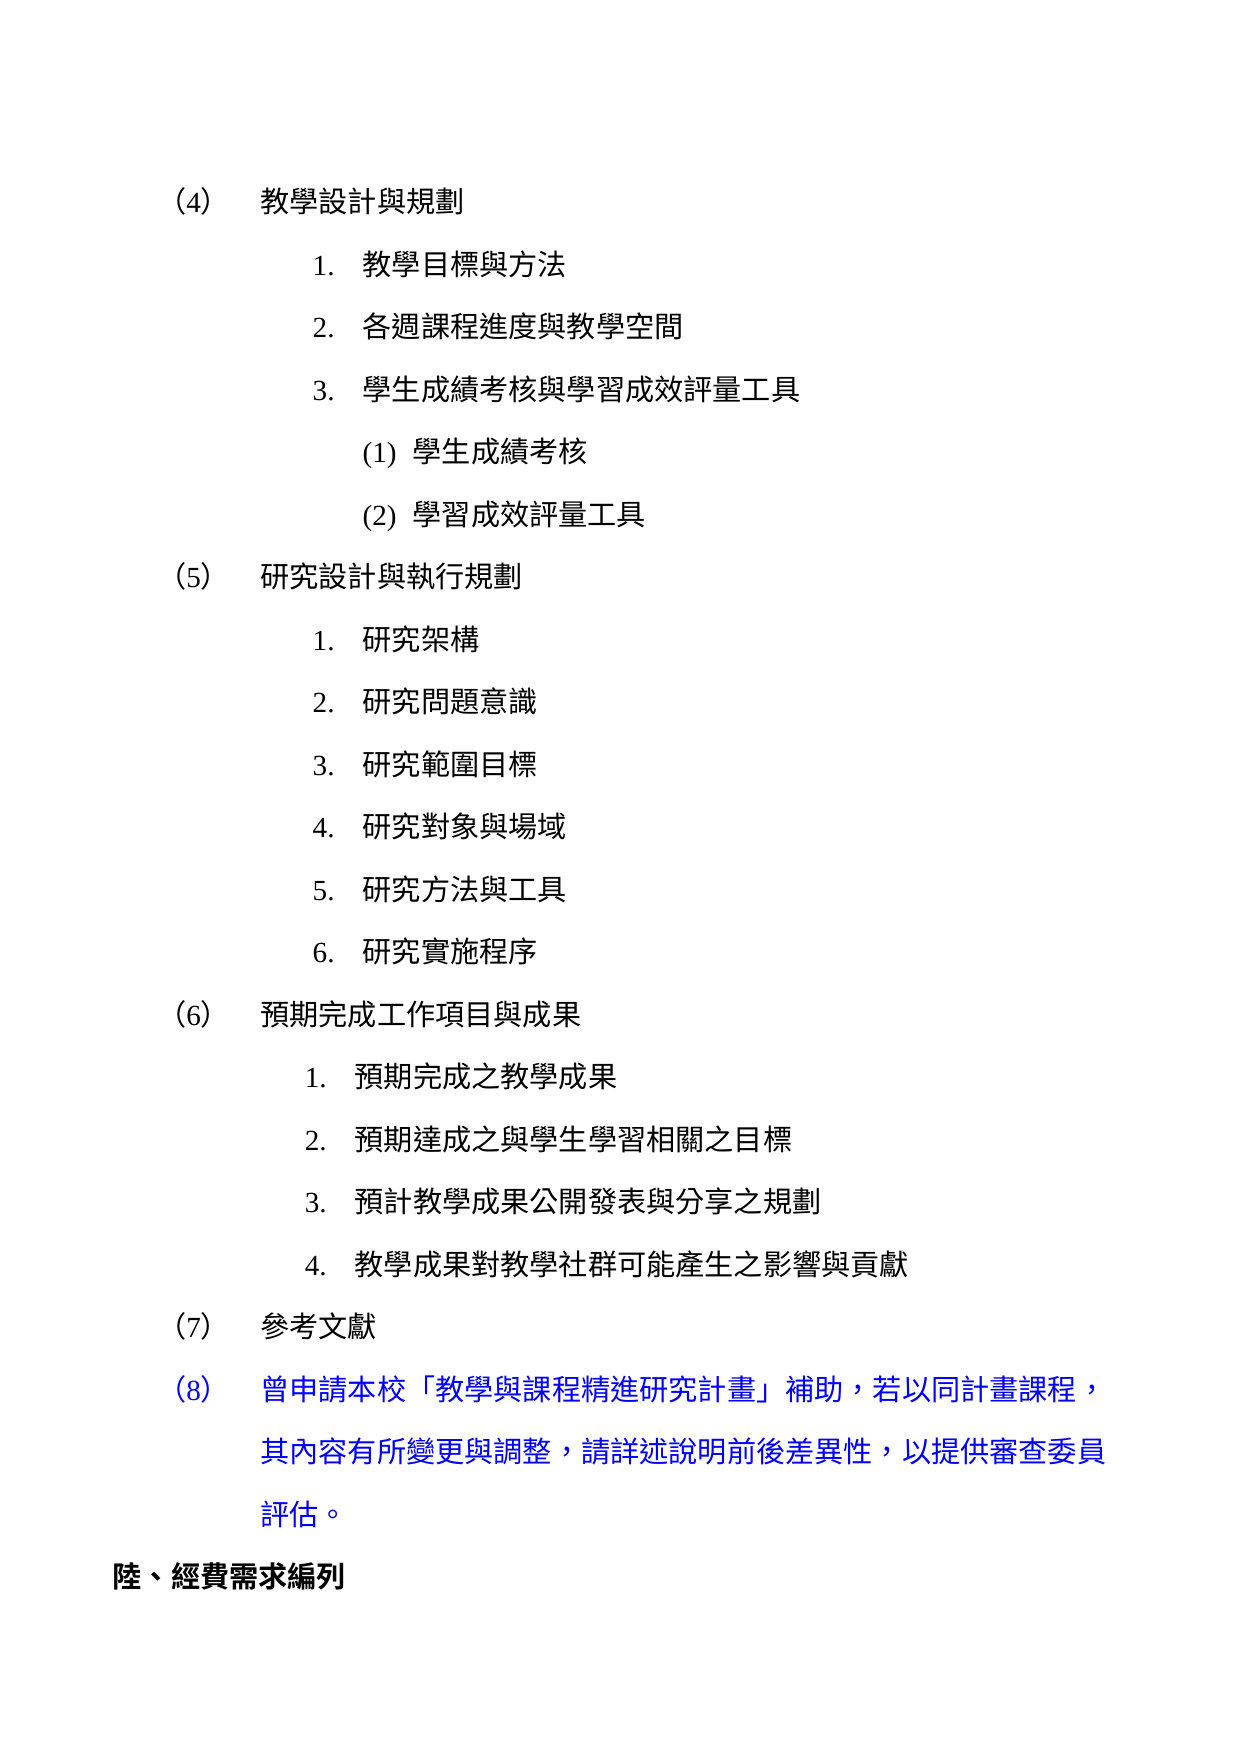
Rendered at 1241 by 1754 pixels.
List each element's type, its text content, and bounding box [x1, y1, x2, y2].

list 研究架構 [312, 596, 1128, 658]
list 預期達成之與學生學習相關之目標 [304, 1096, 1128, 1158]
list 學生成績考核與學習成效評量工具 [312, 346, 1128, 408]
list 教學目標與方法 [312, 221, 1128, 283]
list 研究範圍目標 [312, 721, 1128, 783]
list 預期完成工作項目與成果 [157, 971, 1128, 1033]
list 預計教學成果公開發表與分享之規劃 [304, 1158, 1128, 1221]
list 教學設計與規劃 [157, 158, 1128, 221]
list 曾申請本校「教學與課程精進研究計畫」補助，若以同計畫課程，其內容有所變更與調整，請詳述說明前後差異性，以提供審查委員評估。 [157, 1346, 1128, 1533]
list 學生成績考核 [362, 408, 1128, 471]
list 研究方法與工具 [312, 846, 1128, 908]
list 各週課程進度與教學空間 [312, 283, 1128, 346]
list 參考文獻 [157, 1283, 1128, 1346]
list 研究對象與場域 [312, 783, 1128, 846]
text 陸、經費需求編列 [112, 1533, 1128, 1596]
list 研究問題意識 [312, 658, 1128, 721]
list 研究設計與執行規劃 [157, 533, 1128, 596]
list 研究實施程序 [312, 908, 1128, 971]
list 預期完成之教學成果 [304, 1033, 1128, 1096]
list 學習成效評量工具 [362, 471, 1128, 533]
list 教學成果對教學社群可能產生之影響與貢獻 [304, 1221, 1128, 1283]
